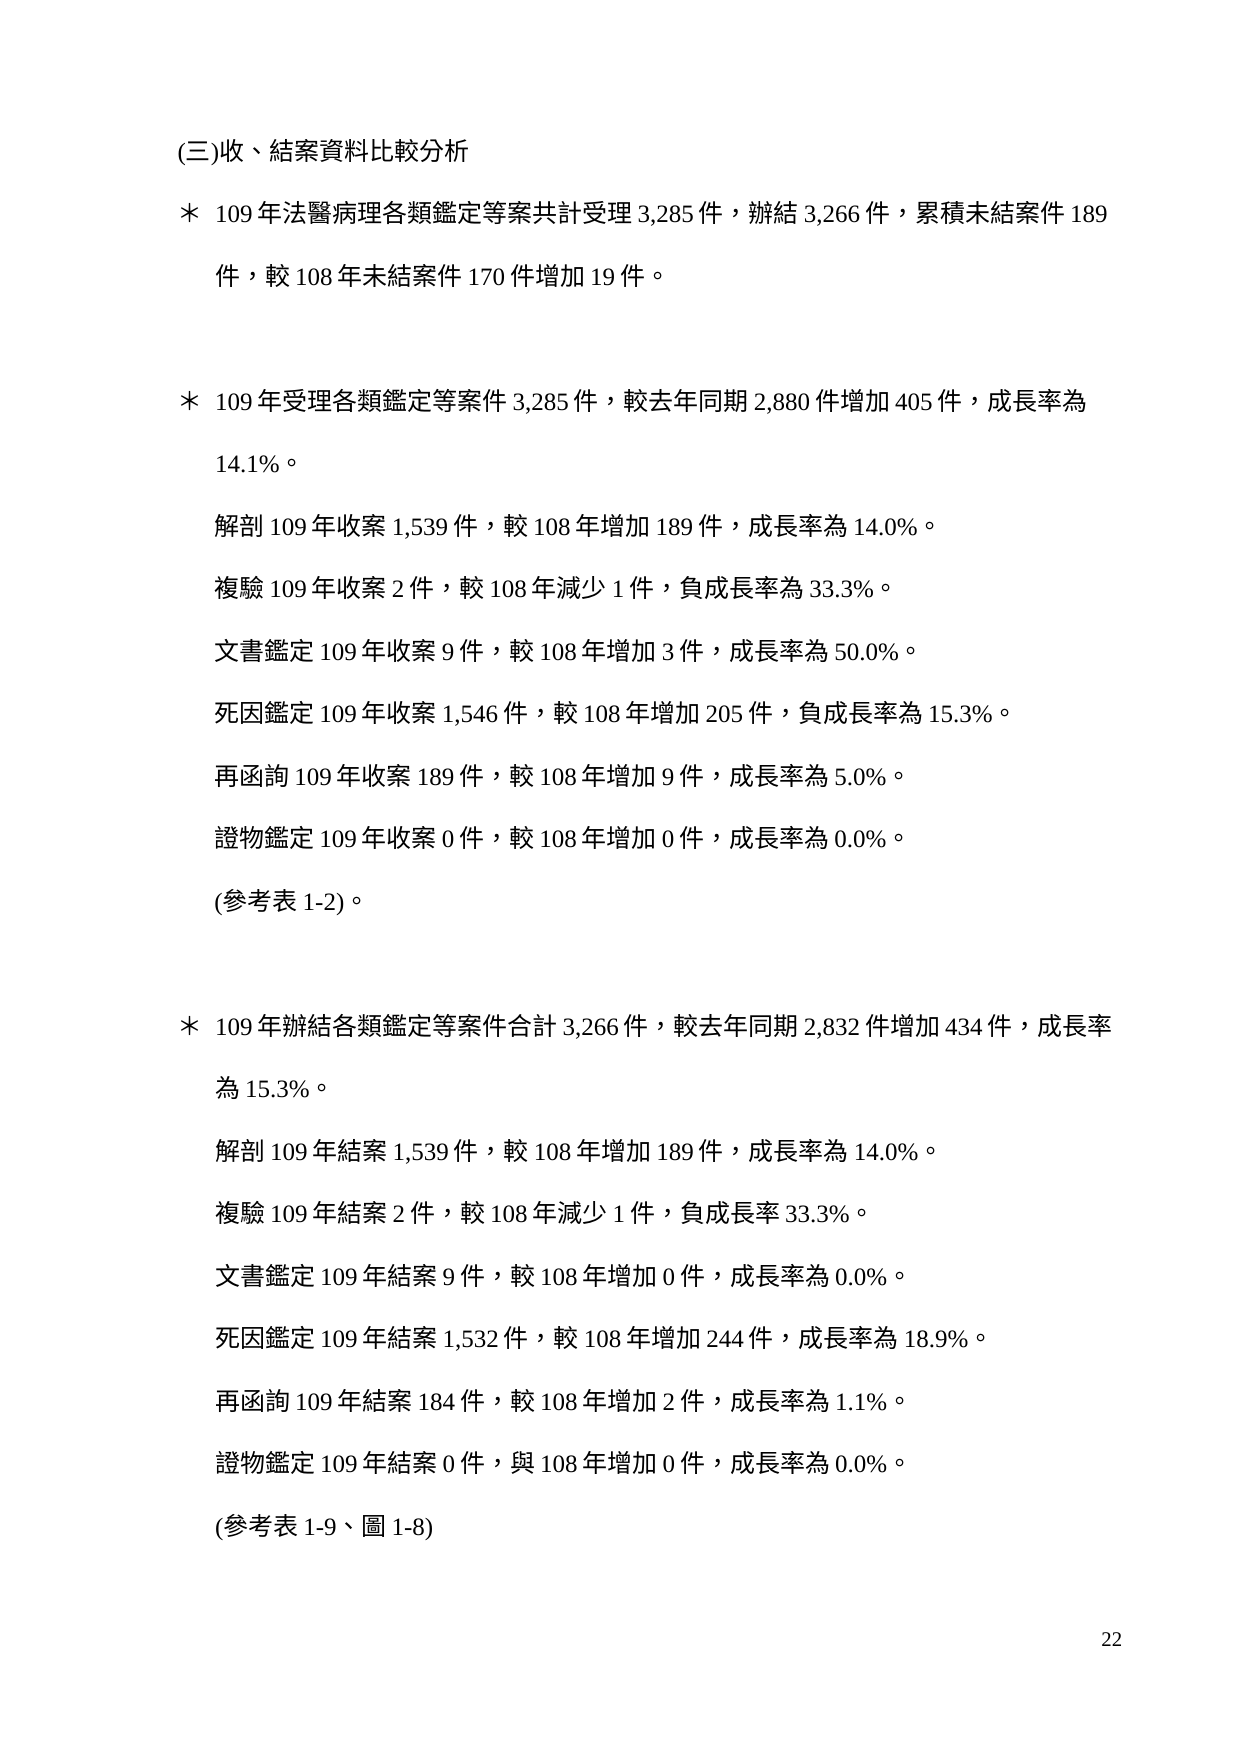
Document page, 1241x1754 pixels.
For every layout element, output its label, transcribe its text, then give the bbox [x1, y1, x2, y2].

text (參考表1-2)。 [214, 858, 1122, 920]
text 證物鑑定109年收案0件，較108年增加0件，成長率為0.0%。 [214, 795, 1122, 858]
text 死因鑑定109年結案1,532件，較108年增加244件，成長率為18.9%。 [190, 1295, 1122, 1358]
text 解剖109年收案1,539件，較108年增加189件，成長率為14.0%。 [214, 483, 1122, 545]
text 文書鑑定109年結案9件，較108年增加0件，成長率為0.0%。 [190, 1233, 1122, 1295]
list 109年受理各類鑑定等案件3,285件，較去年同期2,880件增加405件，成長率為14.1%。 [177, 358, 1122, 483]
text 再函詢109年收案189件，較108年增加9件，成長率為5.0%。 [214, 733, 1122, 795]
text 死因鑑定109年收案1,546件，較108年增加205件，負成長率為15.3%。 [214, 670, 1122, 733]
text 文書鑑定109年收案9件，較108年增加3件，成長率為50.0%。 [214, 608, 1122, 670]
text 證物鑑定109年結案0件，與108年增加0件，成長率為0.0%。 [215, 1420, 1122, 1483]
text 複驗109年收案2件，較108年減少1件，負成長率為33.3%。 [214, 545, 1122, 608]
list 109年辦結各類鑑定等案件合計3,266件，較去年同期2,832件增加434件，成長率為15.3%。 [177, 983, 1122, 1108]
text 再函詢109年結案184件，較108年增加2件，成長率為1.1%。 [190, 1358, 1122, 1420]
text 解剖109年結案1,539件，較108年增加189件，成長率為14.0%。 [190, 1108, 1122, 1170]
list 109年法醫病理各類鑑定等案共計受理3,285件，辦結3,266件，累積未結案件189件，較108年未結案件170件增加19件。 [177, 170, 1122, 295]
text (參考表1-9、圖1-8) [215, 1483, 1122, 1545]
text 複驗109年結案2件，較108年減少1件，負成長率33.3%。 [190, 1170, 1122, 1233]
text (三)收、結案資料比較分析 [177, 108, 1122, 170]
